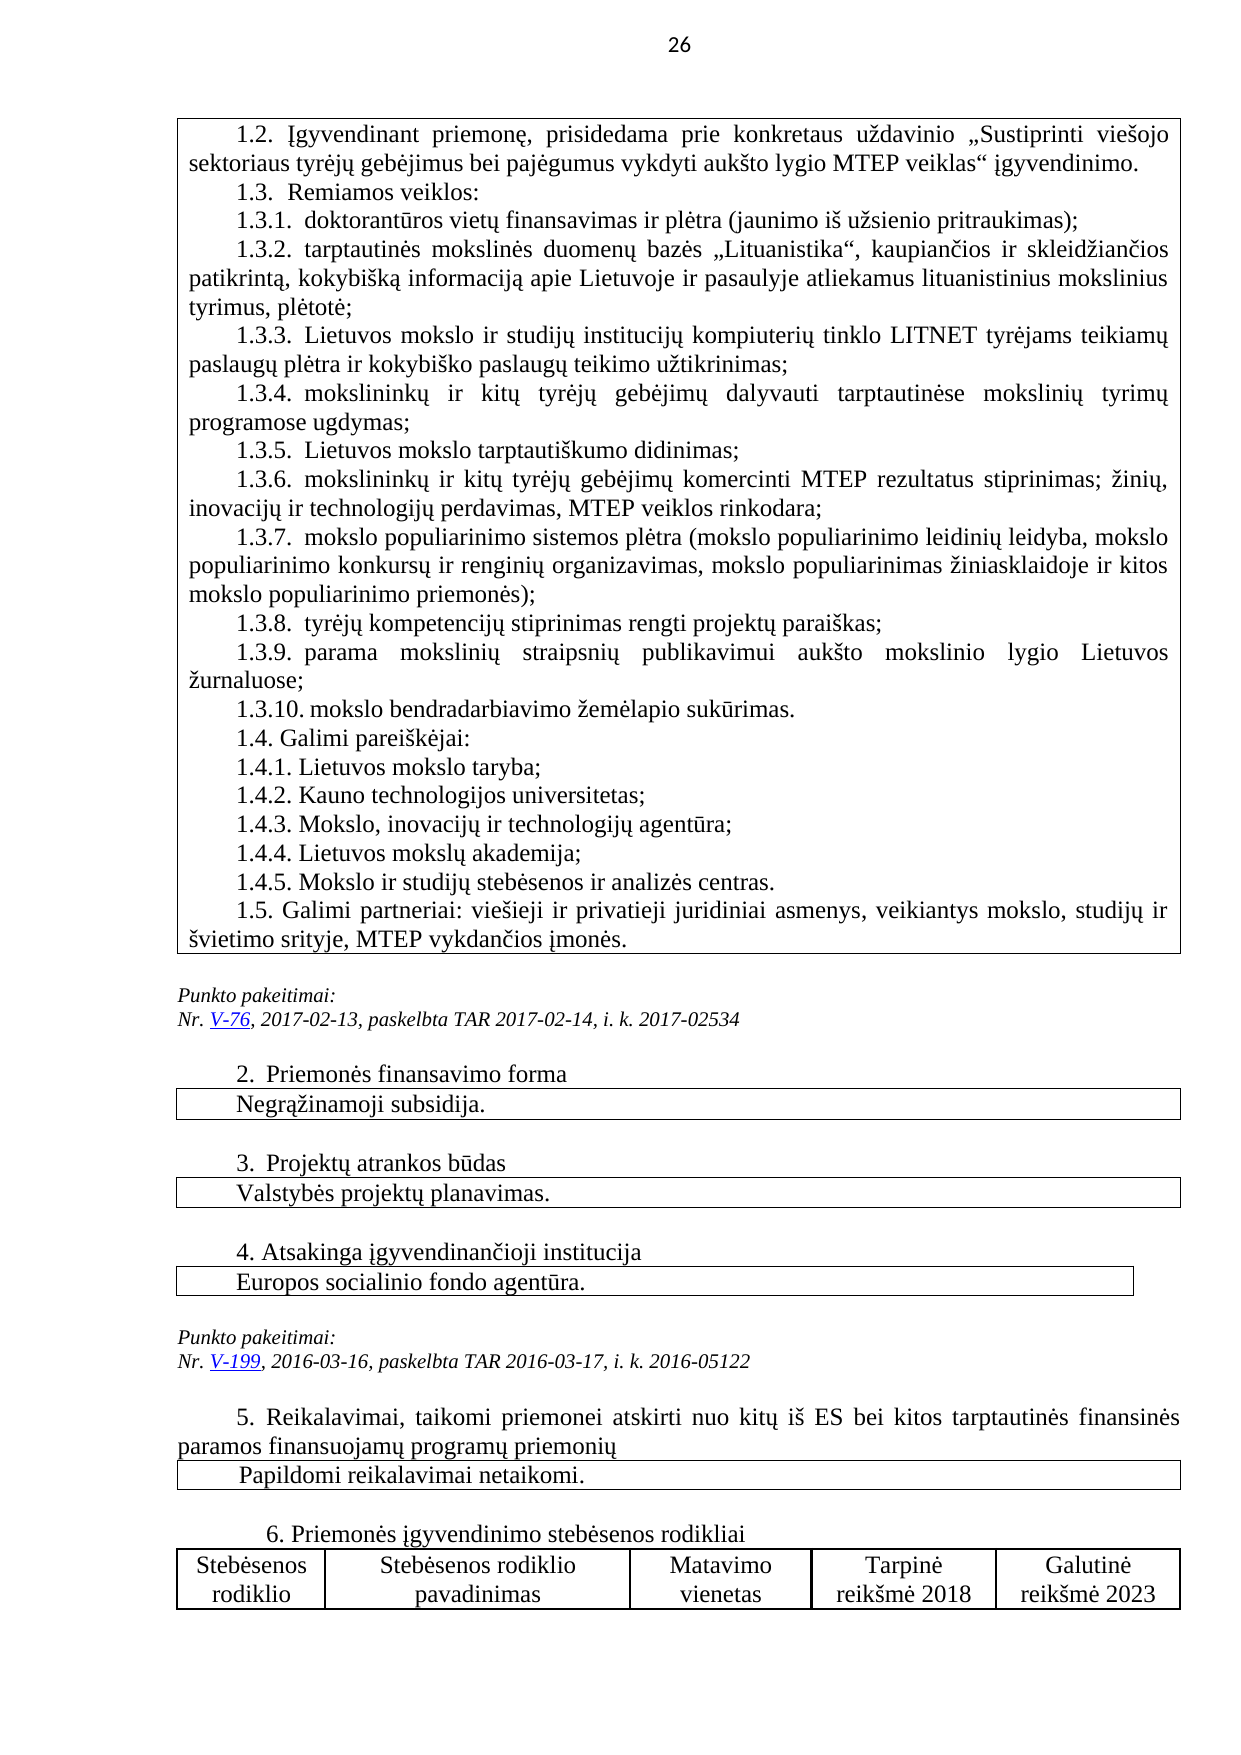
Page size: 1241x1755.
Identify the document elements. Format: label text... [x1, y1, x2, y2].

text 2. Priemonės finansavimo forma [236, 1059, 1181, 1088]
table_header Stebėsenos rodiklio [178, 1550, 324, 1607]
table_header Valstybės projektų planavimas. [177, 1178, 1180, 1207]
table_header Tarpinė reikšmė 2018 [813, 1550, 995, 1607]
text Nr. V-76, 2017-02-13, paskelbta TAR 2017-02-14, i. k. 2017-02534 [177, 1007, 1181, 1031]
text Punkto pakeitimai: [177, 1325, 1181, 1349]
table_header Galutinė reikšmė 2023 [997, 1550, 1179, 1607]
table_header Negrąžinamoji subsidija. [177, 1089, 1180, 1119]
text Nr. V-199, 2016-03-16, paskelbta TAR 2016-03-17, i. k. 2016-05122 [177, 1349, 1181, 1373]
table_header 1.2. Įgyvendinant priemonę, prisidedama prie konkretaus uždavinio „Sustiprinti viešojo sektoriaus tyrėjų gebėjimus bei pajėgumus vykdyti aukšto lygio MTEP veiklas“ įgyvendinimo. 1.3. Remiamos veiklos: 1.3.1. doktorantūros vietų finansavimas ir plėtra (jaunimo iš užsienio pritraukimas); 1.3.2. tarptautinės mokslinės duomenų bazės „Lituanistika“, kaupiančios ir skleidžiančios patikrintą, kokybišką informaciją apie Lietuvoje ir pasaulyje atliekamus lituanistinius mokslinius tyrimus, plėtotė; 1.3.3. Lietuvos mokslo ir studijų institucijų kompiuterių tinklo LITNET tyrėjams teikiamų paslaugų plėtra ir kokybiško paslaugų teikimo užtikrinimas; 1.3.4. mokslininkų ir kitų tyrėjų gebėjimų dalyvauti tarptautinėse mokslinių tyrimų programose ugdymas; 1.3.5. Lietuvos mokslo tarptautiškumo didinimas; 1.3.6. mokslininkų ir kitų tyrėjų gebėjimų komercinti MTEP rezultatus stiprinimas; žinių, inovacijų ir technologijų perdavimas, MTEP veiklos rinkodara; 1.3.7. mokslo populiarinimo sistemos plėtra (mokslo populiarinimo leidinių leidyba, mokslo populiarinimo konkursų ir renginių organizavimas, mokslo populiarinimas žiniasklaidoje ir kitos mokslo populiarinimo priemonės); 1.3.8. tyrėjų kompetencijų stiprinimas rengti projektų paraiškas; 1.3.9. parama mokslinių straipsnių publikavimui aukšto mokslinio lygio Lietuvos žurnaluose; 1.3.10. mokslo bendradarbiavimo žemėlapio sukūrimas. 1.4. Galimi pareiškėjai: 1.4.1. Lietuvos mokslo taryba; 1.4.2. Kauno technologijos universitetas; 1.4.3. Mokslo, inovacijų ir technologijų agentūra; 1.4.4. Lietuvos mokslų akademija; 1.4.5. Mokslo ir studijų stebėsenos ir analizės centras. 1.5. Galimi partneriai: viešieji ir privatieji juridiniai asmenys, veikiantys mokslo, studijų ir švietimo srityje, MTEP vykdančios įmonės. [178, 119, 1180, 953]
table_header Matavimo vienetas [631, 1550, 810, 1607]
table_header Papildomi reikalavimai netaikomi. [178, 1461, 1180, 1489]
text 5. Reikalavimai, taikomi priemonei atskirti nuo kitų iš ES bei kitos tarptautinės finansinės paramos finansuojamų programų priemonių [177, 1402, 1181, 1459]
text 3. Projektų atrankos būdas [236, 1148, 1181, 1177]
text Punkto pakeitimai: [177, 983, 1181, 1007]
table_header Europos socialinio fondo agentūra. [177, 1267, 1133, 1295]
text 4. Atsakinga įgyvendinančioji institucija [177, 1237, 1181, 1266]
table_header Stebėsenos rodiklio pavadinimas [326, 1550, 629, 1607]
text 6. Priemonės įgyvendinimo stebėsenos rodikliai [266, 1519, 1181, 1548]
